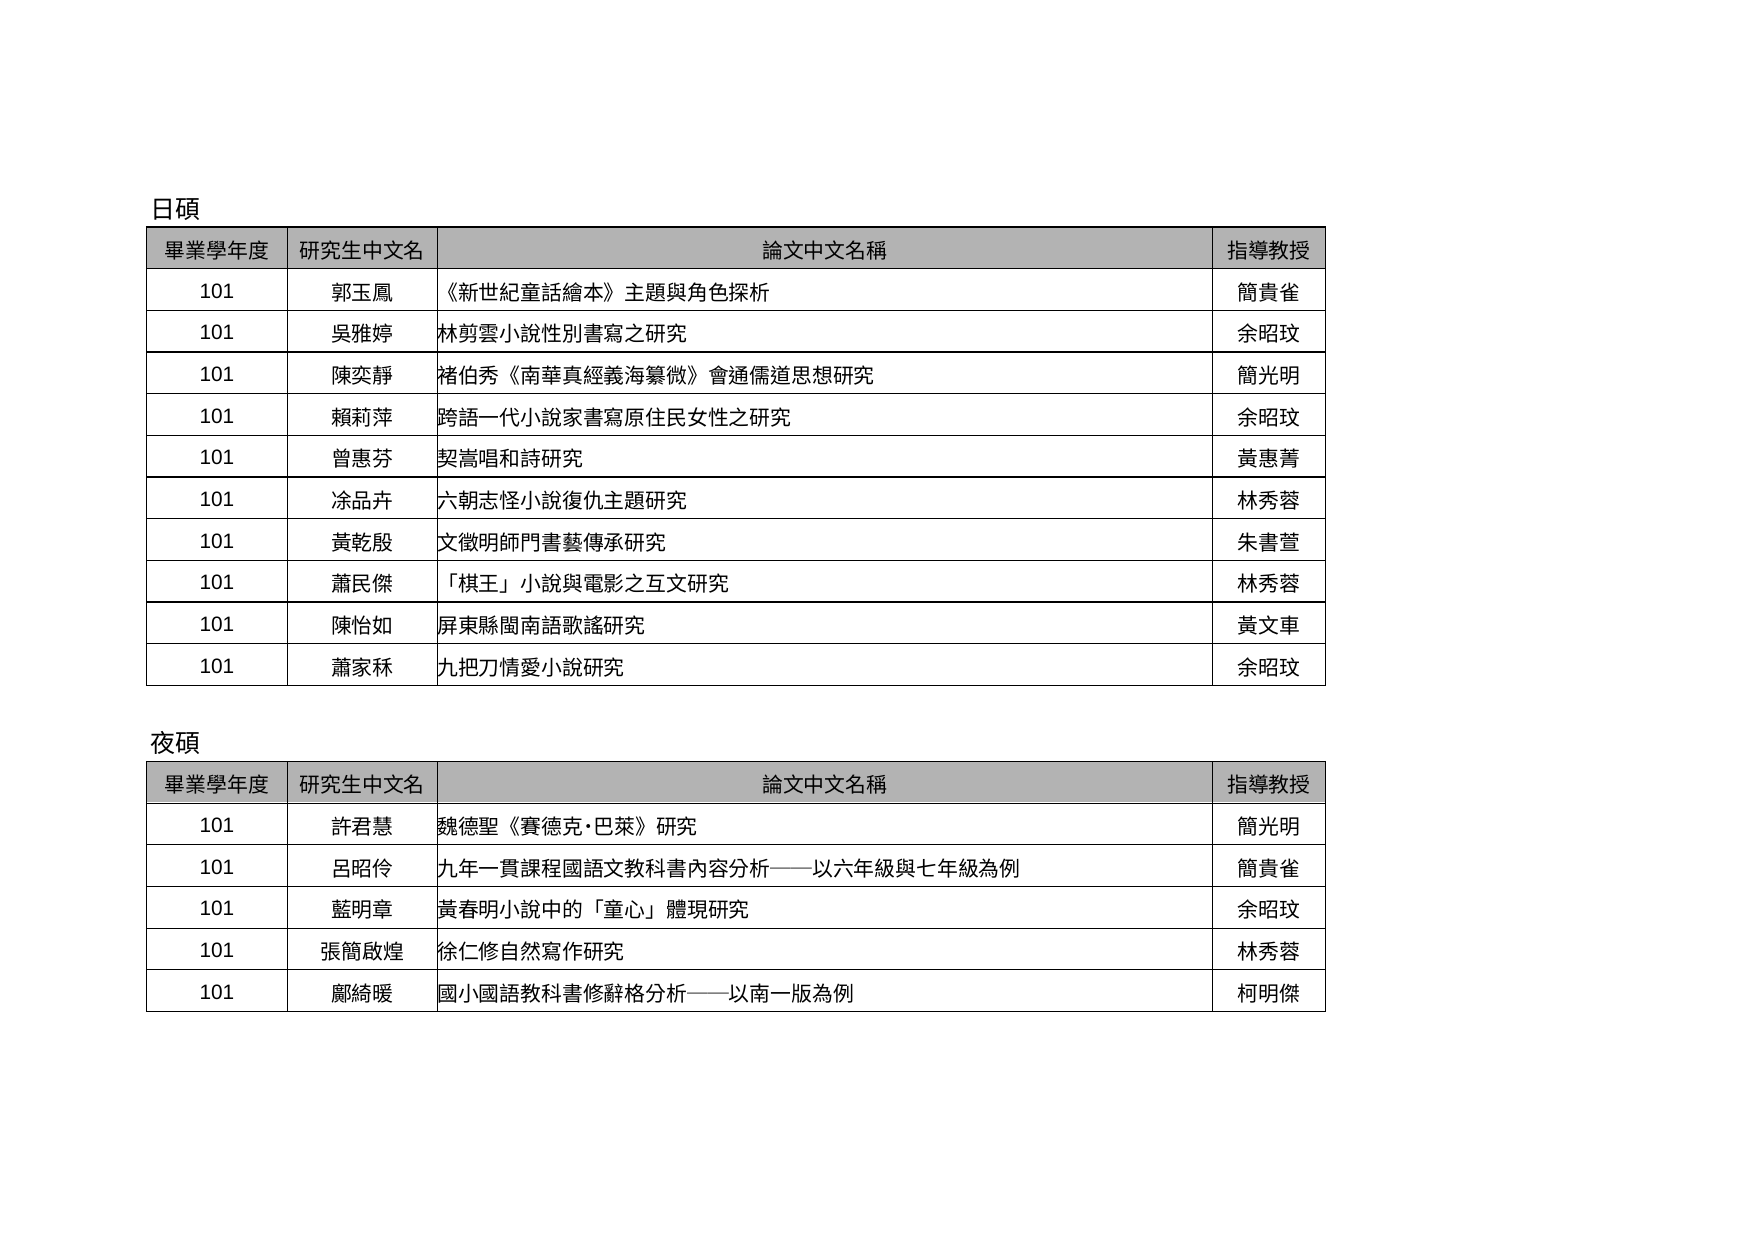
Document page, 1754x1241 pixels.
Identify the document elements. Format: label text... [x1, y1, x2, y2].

table_cell 許君慧 [288, 804, 437, 844]
table_cell 徐仁修自然寫作研究 [438, 929, 1212, 969]
table_cell 國小國語教科書修辭格分析──以南一版為例 [438, 970, 1212, 1011]
table_cell 文徵明師門書藝傳承研究 [438, 519, 1212, 560]
table_cell 褚伯秀《南華真經義海纂微》會通儒道思想研究 [438, 353, 1212, 393]
table_cell 凃品卉 [288, 478, 437, 518]
table_cell 101 [147, 887, 287, 927]
table_cell 契嵩唱和詩研究 [438, 436, 1212, 476]
table_cell 101 [147, 478, 287, 518]
table_cell 101 [147, 804, 287, 844]
table_cell 九年一貫課程國語文教科書內容分析──以六年級與七年級為例 [438, 845, 1212, 886]
table_cell 101 [147, 311, 287, 351]
table_header 研究生中文名 [288, 762, 437, 802]
table_cell 「棋王」小說與電影之互文研究 [438, 561, 1212, 601]
table_header 論文中文名稱 [438, 228, 1212, 268]
table_cell 鄺綺暖 [288, 970, 437, 1011]
table_cell 蕭民傑 [288, 561, 437, 601]
table_cell 101 [147, 970, 287, 1011]
table_cell 101 [147, 394, 287, 435]
table_cell 柯明傑 [1213, 970, 1325, 1011]
table_header 指導教授 [1213, 762, 1325, 802]
table_cell 101 [147, 845, 287, 886]
table_cell 黃文車 [1213, 603, 1325, 643]
table_cell 屏東縣閩南語歌謠研究 [438, 603, 1212, 643]
table_cell 林秀蓉 [1213, 561, 1325, 601]
table_header 指導教授 [1213, 228, 1325, 268]
text 日碩 [150, 189, 1604, 226]
table_cell 101 [147, 929, 287, 969]
table_cell 吳雅婷 [288, 311, 437, 351]
table_cell 黃春明小說中的「童心」體現研究 [438, 887, 1212, 927]
table_cell 101 [147, 436, 287, 476]
table_cell 陳奕靜 [288, 353, 437, 393]
table_cell 魏德聖《賽德克˙巴萊》研究 [438, 804, 1212, 844]
table_cell 簡貴雀 [1213, 269, 1325, 310]
table_cell 朱書萱 [1213, 519, 1325, 560]
table_cell 《新世紀童話繪本》主題與角色探析 [438, 269, 1212, 310]
table_cell 101 [147, 269, 287, 310]
table_cell 簡光明 [1213, 804, 1325, 844]
table_cell 林秀蓉 [1213, 929, 1325, 969]
table_cell 101 [147, 644, 287, 685]
text 夜碩 [150, 723, 1604, 761]
table_cell 余昭玟 [1213, 311, 1325, 351]
table_header 畢業學年度 [147, 228, 287, 268]
table_cell 陳怡如 [288, 603, 437, 643]
table_header 論文中文名稱 [438, 762, 1212, 802]
table_cell 黃惠菁 [1213, 436, 1325, 476]
table_cell 九把刀情愛小說研究 [438, 644, 1212, 685]
table_cell 林秀蓉 [1213, 478, 1325, 518]
table_cell 藍明章 [288, 887, 437, 927]
table_cell 呂昭伶 [288, 845, 437, 886]
table_cell 101 [147, 561, 287, 601]
table_cell 曾惠芬 [288, 436, 437, 476]
table_cell 余昭玟 [1213, 887, 1325, 927]
table_cell 跨語一代小說家書寫原住民女性之研究 [438, 394, 1212, 435]
table_cell 101 [147, 353, 287, 393]
table_cell 簡貴雀 [1213, 845, 1325, 886]
table_cell 賴莉萍 [288, 394, 437, 435]
table_cell 余昭玟 [1213, 394, 1325, 435]
table_cell 黃乾殷 [288, 519, 437, 560]
table_cell 林剪雲小說性別書寫之研究 [438, 311, 1212, 351]
table_cell 六朝志怪小說復仇主題研究 [438, 478, 1212, 518]
table_cell 簡光明 [1213, 353, 1325, 393]
table_cell 郭玉鳳 [288, 269, 437, 310]
table_cell 張簡啟煌 [288, 929, 437, 969]
table_header 研究生中文名 [288, 228, 437, 268]
table_cell 余昭玟 [1213, 644, 1325, 685]
table_cell 蕭家秝 [288, 644, 437, 685]
table_header 畢業學年度 [147, 762, 287, 802]
table_cell 101 [147, 603, 287, 643]
table_cell 101 [147, 519, 287, 560]
